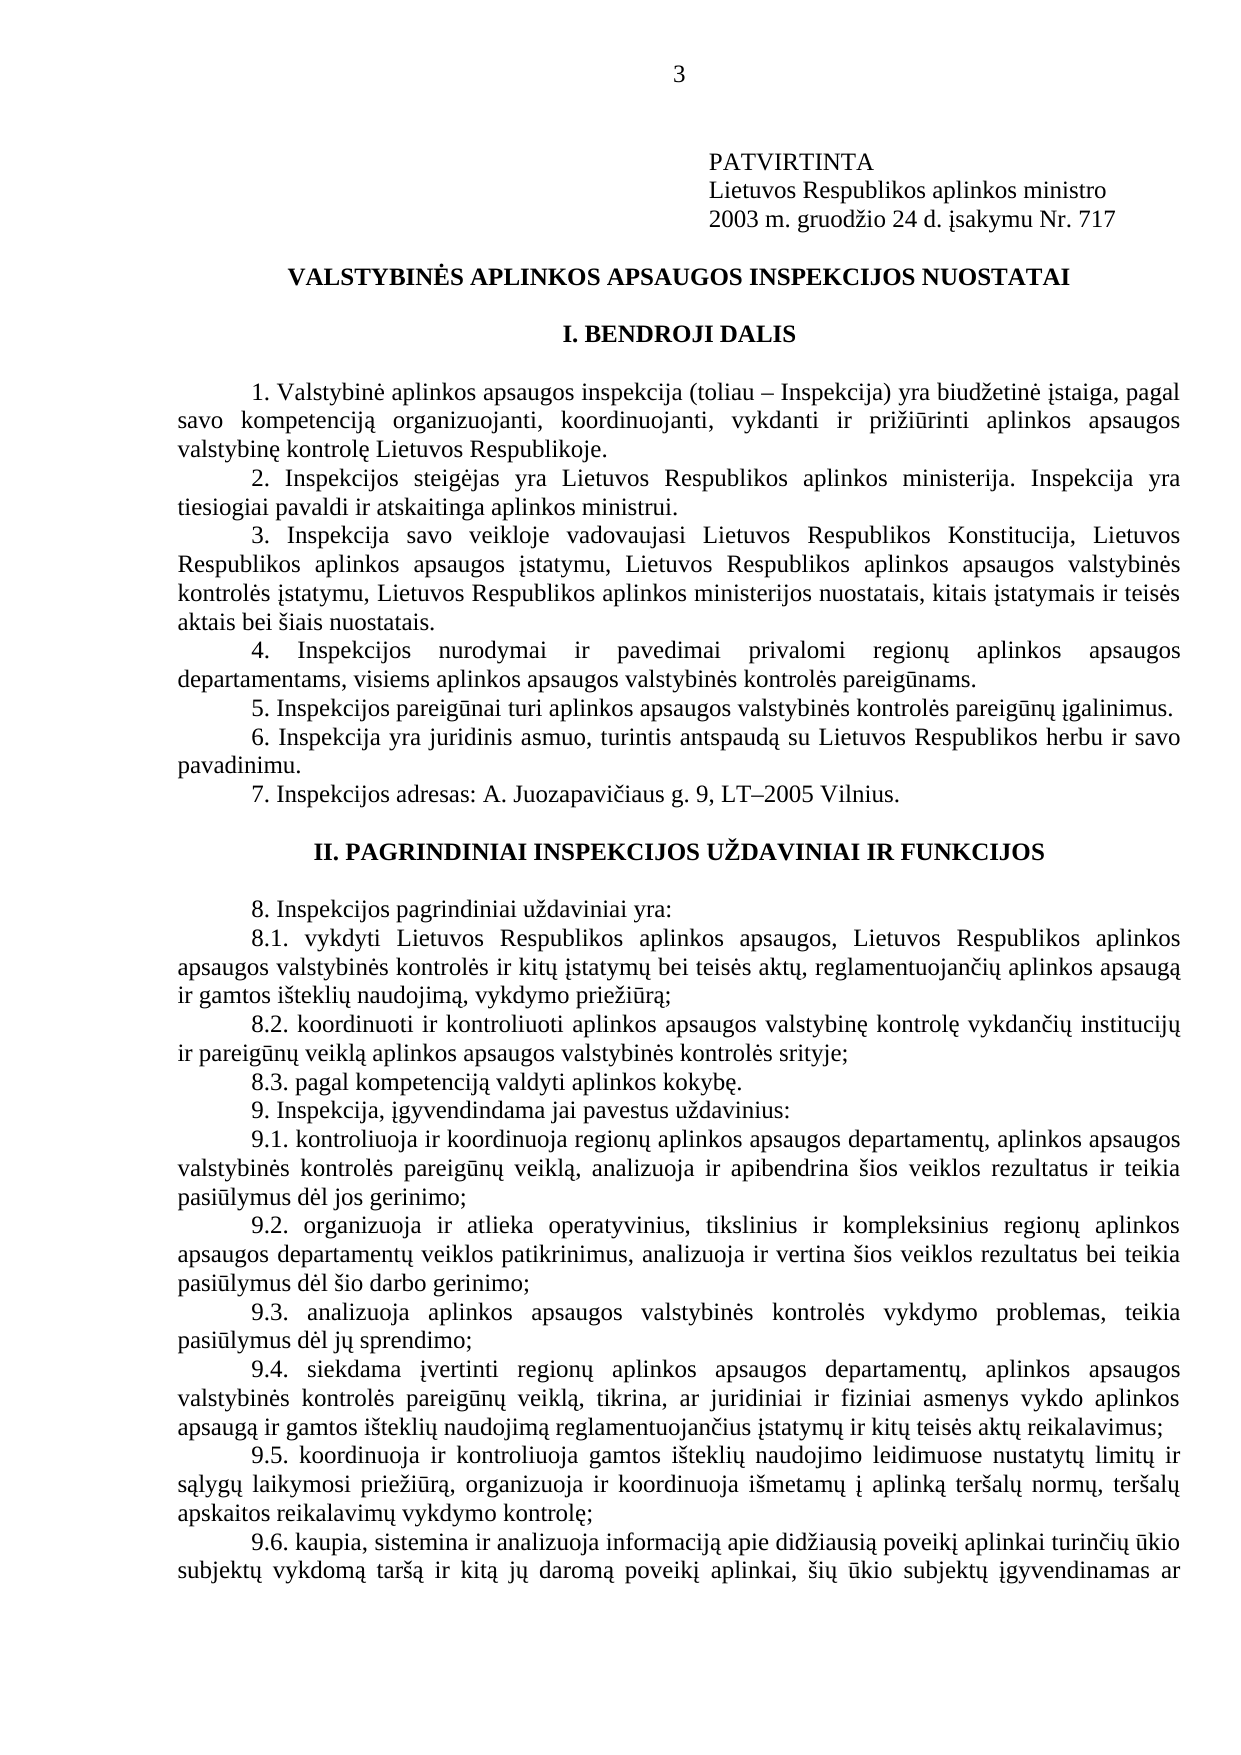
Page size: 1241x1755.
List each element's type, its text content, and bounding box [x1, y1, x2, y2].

text I. Bendroji dalis [177, 319, 1181, 348]
text Lietuvos Respublikos aplinkos ministro [177, 176, 1181, 204]
text 9.2. organizuoja ir atlieka operatyvinius, tikslinius ir kompleksinius regionų aplinkos apsaugos departamentų veiklos patikrinimus, analizuoja ir vertina šios veiklos rezultatus bei teikia pasiūlymus dėl šio darbo gerinimo; [177, 1211, 1181, 1297]
text 9.6. kaupia, sistemina ir analizuoja informaciją apie didžiausią poveikį aplinkai turinčių ūkio subjektų vykdomą taršą ir kitą jų daromą poveikį aplinkai, šių ūkio subjektų įgyvendinamas ar [177, 1527, 1181, 1584]
text 9.1. kontroliuoja ir koordinuoja regionų aplinkos apsaugos departamentų, aplinkos apsaugos valstybinės kontrolės pareigūnų veiklą, analizuoja ir apibendrina šios veiklos rezultatus ir teikia pasiūlymus dėl jos gerinimo; [177, 1124, 1181, 1211]
text II. Pagrindiniai inspekcijos uždaviniai ir funkcijos [177, 837, 1181, 866]
text 9. Inspekcija, įgyvendindama jai pavestus uždavinius: [177, 1096, 1181, 1124]
text 9.5. koordinuoja ir kontroliuoja gamtos išteklių naudojimo leidimuose nustatytų limitų ir sąlygų laikymosi priežiūrą, organizuoja ir koordinuoja išmetamų į aplinką teršalų normų, teršalų apskaitos reikalavimų vykdymo kontrolę; [177, 1441, 1181, 1527]
text 2. Inspekcijos steigėjas yra Lietuvos Respublikos aplinkos ministerija. Inspekcija yra tiesiogiai pavaldi ir atskaitinga aplinkos ministrui. [177, 463, 1181, 521]
text 9.3. analizuoja aplinkos apsaugos valstybinės kontrolės vykdymo problemas, teikia pasiūlymus dėl jų sprendimo; [177, 1297, 1181, 1354]
text 8. Inspekcijos pagrindiniai uždaviniai yra: [177, 894, 1181, 923]
text 4. Inspekcijos nurodymai ir pavedimai privalomi regionų aplinkos apsaugos departamentams, visiems aplinkos apsaugos valstybinės kontrolės pareigūnams. [177, 636, 1181, 693]
text 1. Valstybinė aplinkos apsaugos inspekcija (toliau – Inspekcija) yra biudžetinė įstaiga, pagal savo kompetenciją organizuojanti, koordinuojanti, vykdanti ir prižiūrinti aplinkos apsaugos valstybinę kontrolę Lietuvos Respublikoje. [177, 377, 1181, 463]
text 3. Inspekcija savo veikloje vadovaujasi Lietuvos Respublikos Konstitucija, Lietuvos Respublikos aplinkos apsaugos įstatymu, Lietuvos Respublikos aplinkos apsaugos valstybinės kontrolės įstatymu, Lietuvos Respublikos aplinkos ministerijos nuostatais, kitais įstatymais ir teisės aktais bei šiais nuostatais. [177, 521, 1181, 636]
text 8.2. koordinuoti ir kontroliuoti aplinkos apsaugos valstybinę kontrolę vykdančių institucijų ir pareigūnų veiklą aplinkos apsaugos valstybinės kontrolės srityje; [177, 1009, 1181, 1067]
text 6. Inspekcija yra juridinis asmuo, turintis antspaudą su Lietuvos Respublikos herbu ir savo pavadinimu. [177, 722, 1181, 779]
text PATVIRTINTA [177, 147, 1181, 176]
text 7. Inspekcijos adresas: A. Juozapavičiaus g. 9, LT–2005 Vilnius. [177, 779, 1181, 808]
text 2003 m. gruodžio 24 d. įsakymu Nr. 717 [177, 204, 1181, 233]
text 8.3. pagal kompetenciją valdyti aplinkos kokybę. [177, 1067, 1181, 1096]
text Valstybinės aplinkos apsaugos inspekcijos NUOSTATAI [177, 262, 1181, 291]
text 8.1. vykdyti Lietuvos Respublikos aplinkos apsaugos, Lietuvos Respublikos aplinkos apsaugos valstybinės kontrolės ir kitų įstatymų bei teisės aktų, reglamentuojančių aplinkos apsaugą ir gamtos išteklių naudojimą, vykdymo priežiūrą; [177, 923, 1181, 1009]
text 5. Inspekcijos pareigūnai turi aplinkos apsaugos valstybinės kontrolės pareigūnų įgalinimus. [177, 693, 1181, 722]
text 9.4. siekdama įvertinti regionų aplinkos apsaugos departamentų, aplinkos apsaugos valstybinės kontrolės pareigūnų veiklą, tikrina, ar juridiniai ir fiziniai asmenys vykdo aplinkos apsaugą ir gamtos išteklių naudojimą reglamentuojančius įstatymų ir kitų teisės aktų reikalavimus; [177, 1354, 1181, 1441]
